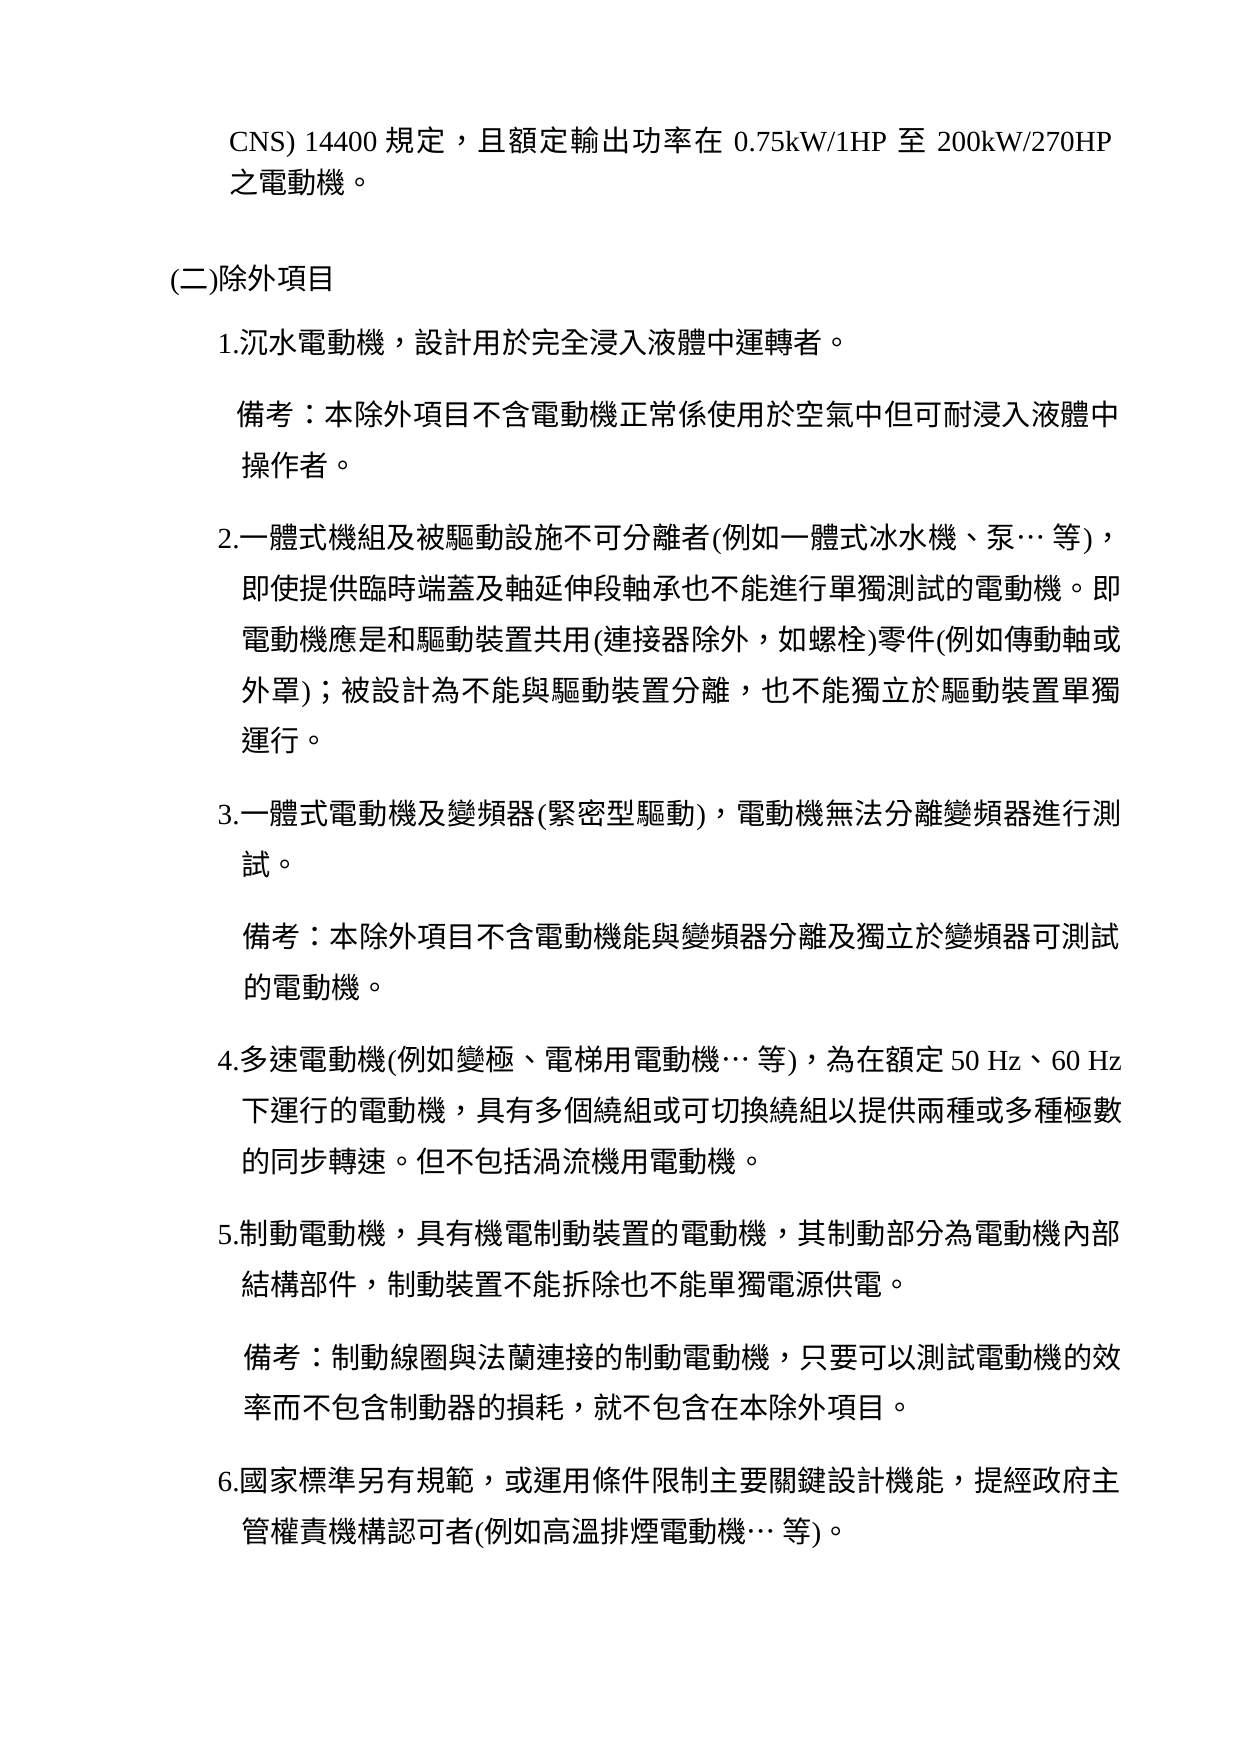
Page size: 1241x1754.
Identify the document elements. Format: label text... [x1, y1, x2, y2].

text 備考：本除外項目不含電動機能與變頻器分離及獨立於變頻器可測試的電動機。 [242, 914, 1122, 1007]
text 備考：本除外項目不含電動機正常係使用於空氣中但可耐浸入液體中操作者。 [236, 392, 1122, 485]
text 3.一體式電動機及變頻器(緊密型驅動)，電動機無法分離變頻器進行測試。 [217, 791, 1122, 883]
text (二)除外項目 [170, 256, 1112, 298]
text 5.制動電動機，具有機電制動裝置的電動機，其制動部分為電動機內部結構部件，制動裝置不能拆除也不能單獨電源供電。 [217, 1211, 1122, 1304]
text 6.國家標準另有規範，或運用條件限制主要關鍵設計機能，提經政府主管權責機構認可者(例如高溫排煙電動機… 等)。 [217, 1457, 1122, 1550]
text 1.沉水電動機，設計用於完全浸入液體中運轉者。 [217, 319, 1122, 362]
text CNS) 14400規定，且額定輸出功率在 0.75kW/1HP 至 200kW/270HP之電動機。 [170, 118, 1112, 201]
text 備考：制動線圈與法蘭連接的制動電動機，只要可以測試電動機的效率而不包含制動器的損耗，就不包含在本除外項目。 [243, 1334, 1122, 1427]
text 2.一體式機組及被驅動設施不可分離者(例如一體式冰水機、泵… 等)，即使提供臨時端蓋及軸延伸段軸承也不能進行單獨測試的電動機。即電動機應是和驅動裝置共用(連接器除外，如螺栓)零件(例如傳動軸或外罩)；被設計為不能與驅動裝置分離，也不能獨立於驅動裝置單獨運行。 [217, 515, 1122, 760]
text 4.多速電動機(例如變極、電梯用電動機… 等)，為在額定50 Hz、60 Hz下運行的電動機，具有多個繞組或可切換繞組以提供兩種或多種極數的同步轉速。但不包括渦流機用電動機。 [217, 1037, 1122, 1181]
